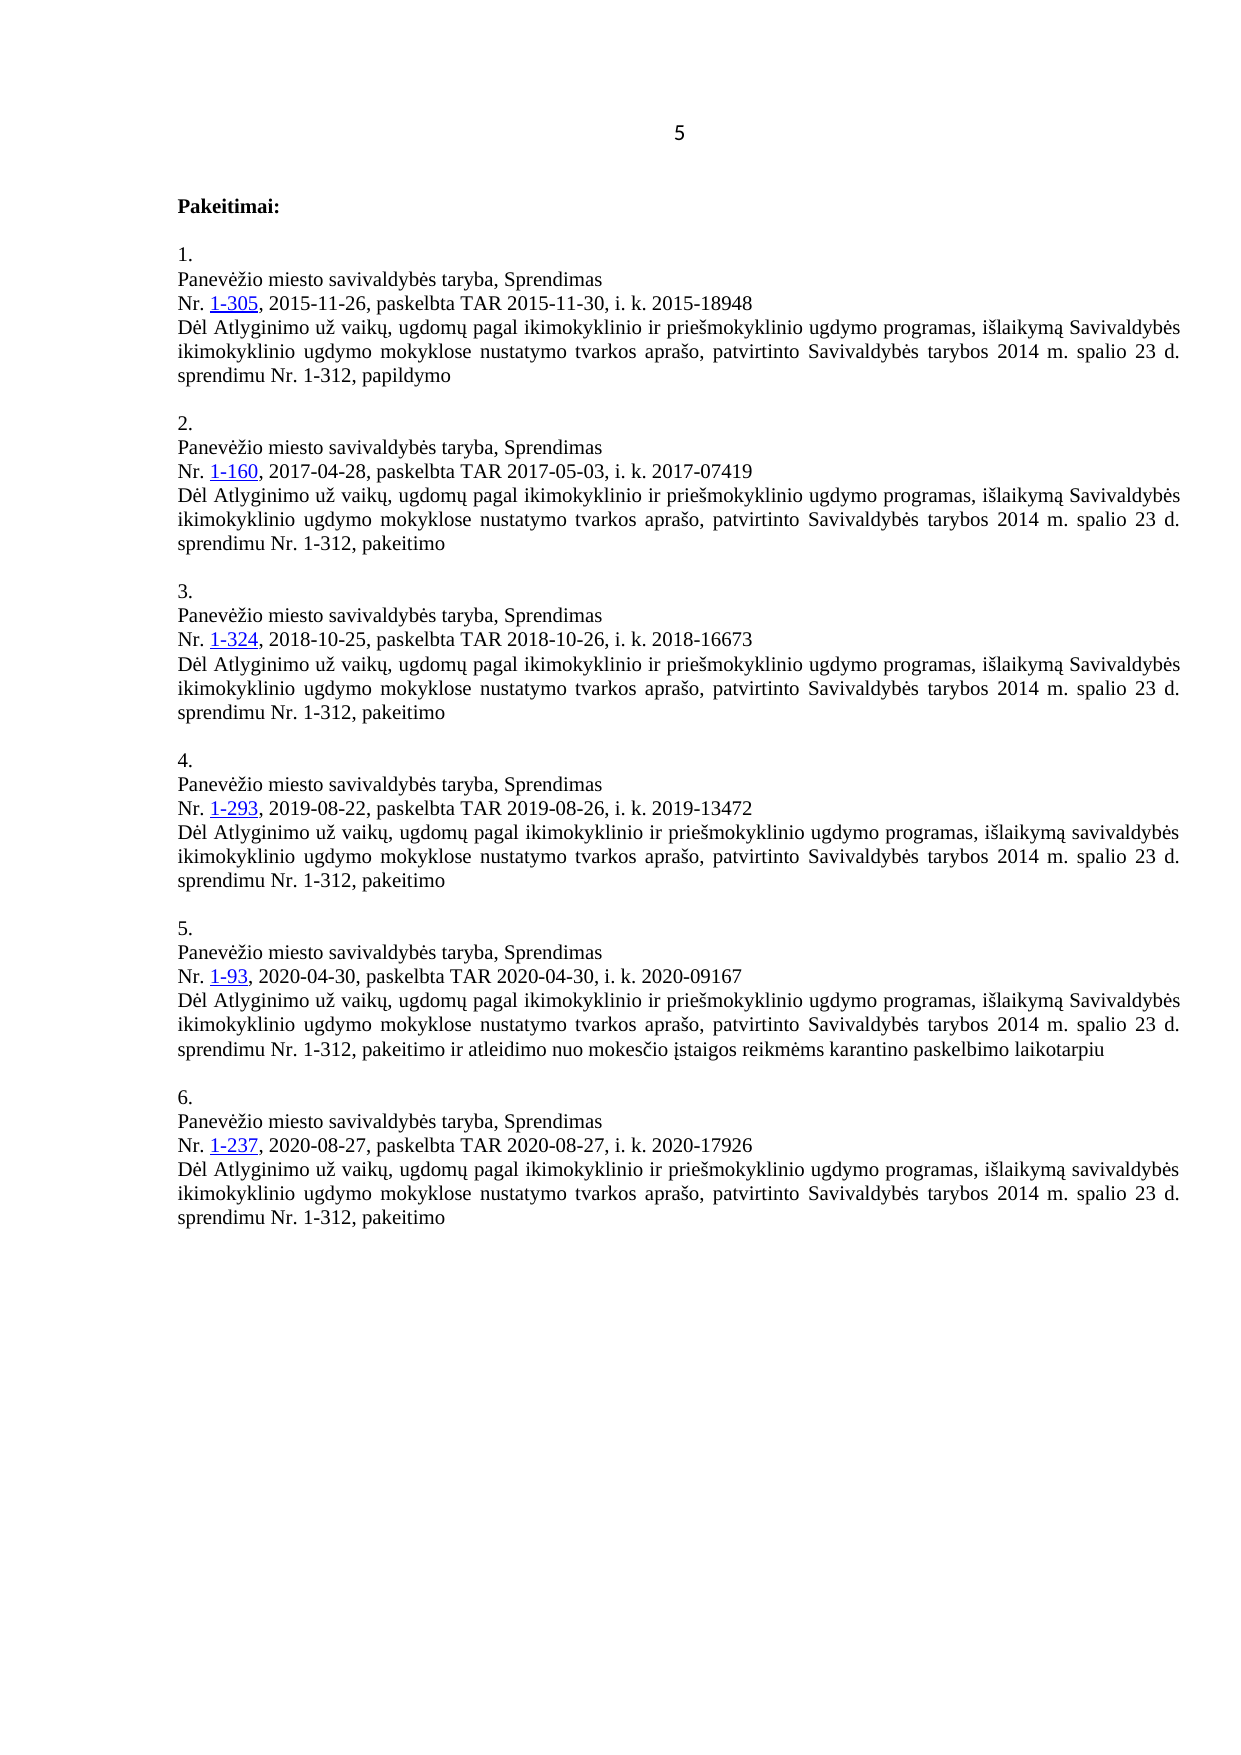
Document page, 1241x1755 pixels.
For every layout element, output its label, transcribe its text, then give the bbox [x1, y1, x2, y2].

text 1. [177, 242, 1181, 266]
text 2. [177, 411, 1181, 435]
text Panevėžio miesto savivaldybės taryba, Sprendimas [177, 1109, 1181, 1133]
text Nr. 1-160, 2017-04-28, paskelbta TAR 2017-05-03, i. k. 2017-07419 [177, 459, 1181, 483]
text Nr. 1-93, 2020-04-30, paskelbta TAR 2020-04-30, i. k. 2020-09167 [177, 964, 1181, 988]
text Panevėžio miesto savivaldybės taryba, Sprendimas [177, 603, 1181, 627]
text Nr. 1-237, 2020-08-27, paskelbta TAR 2020-08-27, i. k. 2020-17926 [177, 1133, 1181, 1157]
text Dėl Atlyginimo už vaikų, ugdomų pagal ikimokyklinio ir priešmokyklinio ugdymo programas, išlaikymą Savivaldybės ikimokyklinio ugdymo mokyklose nustatymo tvarkos aprašo, patvirtinto Savivaldybės tarybos 2014 m. spalio 23 d. sprendimu Nr. 1-312, pakeitimo [177, 483, 1181, 555]
text 5. [177, 916, 1181, 940]
text Pakeitimai: [177, 194, 1181, 218]
text Nr. 1-305, 2015-11-26, paskelbta TAR 2015-11-30, i. k. 2015-18948 [177, 291, 1181, 314]
text Nr. 1-293, 2019-08-22, paskelbta TAR 2019-08-26, i. k. 2019-13472 [177, 796, 1181, 820]
text Dėl Atlyginimo už vaikų, ugdomų pagal ikimokyklinio ir priešmokyklinio ugdymo programas, išlaikymą Savivaldybės ikimokyklinio ugdymo mokyklose nustatymo tvarkos aprašo, patvirtinto Savivaldybės tarybos 2014 m. spalio 23 d. sprendimu Nr. 1-312, pakeitimo ir atleidimo nuo mokesčio įstaigos reikmėms karantino paskelbimo laikotarpiu [177, 988, 1181, 1061]
text Dėl Atlyginimo už vaikų, ugdomų pagal ikimokyklinio ir priešmokyklinio ugdymo programas, išlaikymą Savivaldybės ikimokyklinio ugdymo mokyklose nustatymo tvarkos aprašo, patvirtinto Savivaldybės tarybos 2014 m. spalio 23 d. sprendimu Nr. 1-312, pakeitimo [177, 651, 1181, 724]
text Panevėžio miesto savivaldybės taryba, Sprendimas [177, 266, 1181, 291]
text Dėl Atlyginimo už vaikų, ugdomų pagal ikimokyklinio ir priešmokyklinio ugdymo programas, išlaikymą savivaldybės ikimokyklinio ugdymo mokyklose nustatymo tvarkos aprašo, patvirtinto Savivaldybės tarybos 2014 m. spalio 23 d. sprendimu Nr. 1-312, pakeitimo [177, 1157, 1181, 1229]
text 6. [177, 1084, 1181, 1109]
text Panevėžio miesto savivaldybės taryba, Sprendimas [177, 940, 1181, 964]
text 4. [177, 748, 1181, 772]
text 3. [177, 579, 1181, 603]
text Dėl Atlyginimo už vaikų, ugdomų pagal ikimokyklinio ir priešmokyklinio ugdymo programas, išlaikymą Savivaldybės ikimokyklinio ugdymo mokyklose nustatymo tvarkos aprašo, patvirtinto Savivaldybės tarybos 2014 m. spalio 23 d. sprendimu Nr. 1-312, papildymo [177, 314, 1181, 387]
text Nr. 1-324, 2018-10-25, paskelbta TAR 2018-10-26, i. k. 2018-16673 [177, 627, 1181, 651]
text Panevėžio miesto savivaldybės taryba, Sprendimas [177, 772, 1181, 796]
text Dėl Atlyginimo už vaikų, ugdomų pagal ikimokyklinio ir priešmokyklinio ugdymo programas, išlaikymą savivaldybės ikimokyklinio ugdymo mokyklose nustatymo tvarkos aprašo, patvirtinto Savivaldybės tarybos 2014 m. spalio 23 d. sprendimu Nr. 1-312, pakeitimo [177, 820, 1181, 892]
text Panevėžio miesto savivaldybės taryba, Sprendimas [177, 435, 1181, 459]
